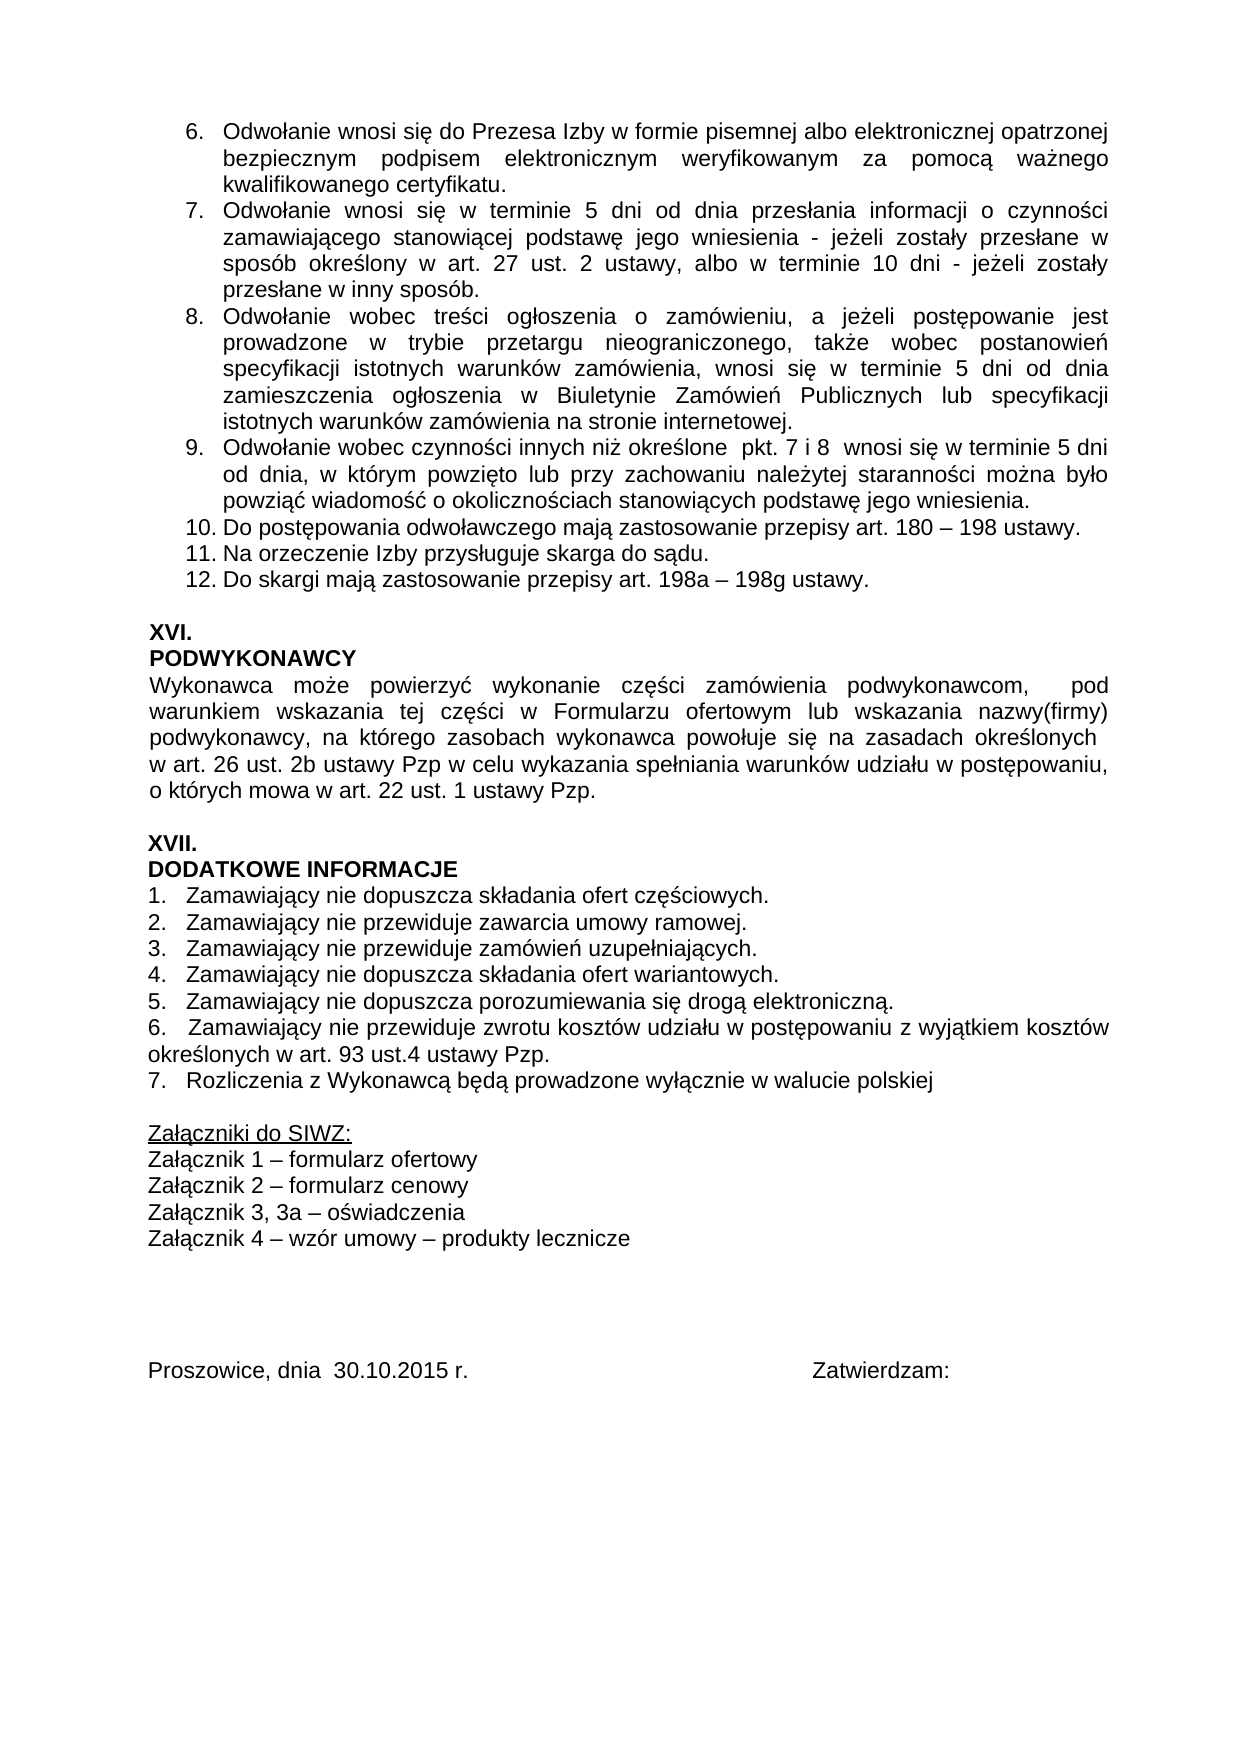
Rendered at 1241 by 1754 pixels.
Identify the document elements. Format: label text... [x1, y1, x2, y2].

list XVI. [112, 619, 1109, 645]
text 5. Zamawiający nie dopuszcza porozumiewania się drogą elektroniczną. [148, 988, 1109, 1014]
list Odwołanie wobec czynności innych niż określone pkt. 7 i 8 wnosi się w terminie 5 dni od dnia, w którym powzięto lub przy zachowaniu należytej staranności można było powziąć wiadomość o okolicznościach stanowiących podstawę jego wniesienia. [185, 434, 1109, 513]
list Odwołanie wnosi się do Prezesa Izby w formie pisemnej albo elektronicznej opatrzonej bezpiecznym podpisem elektronicznym weryfikowanym za pomocą ważnego kwalifikowanego certyfikatu. [185, 118, 1109, 197]
text Załącznik 4 – wzór umowy – produkty lecznicze [148, 1225, 1109, 1251]
text 2. Zamawiający nie przewiduje zawarcia umowy ramowej. [148, 909, 1109, 935]
text 7. Rozliczenia z Wykonawcą będą prowadzone wyłącznie w walucie polskiej [148, 1067, 1109, 1093]
text 6. Zamawiający nie przewiduje zwrotu kosztów udziału w postępowaniu z wyjątkiem kosztów określonych w art. 93 ust.4 ustawy Pzp. [148, 1014, 1109, 1067]
list Odwołanie wobec treści ogłoszenia o zamówieniu, a jeżeli postępowanie jest prowadzone w trybie przetargu nieograniczonego, także wobec postanowień specyfikacji istotnych warunków zamówienia, wnosi się w terminie 5 dni od dnia zamieszczenia ogłoszenia w Biuletynie Zamówień Publicznych lub specyfikacji istotnych warunków zamówienia na stronie internetowej. [185, 303, 1109, 434]
list Na orzeczenie Izby przysługuje skarga do sądu. [185, 540, 1109, 566]
list Wykonawca może powierzyć wykonanie części zamówienia podwykonawcom, pod warunkiem wskazania tej części w Formularzu ofertowym lub wskazania nazwy(firmy) podwykonawcy, na którego zasobach wykonawca powołuje się na zasadach określonych w art. 26 ust. 2b ustawy Pzp w celu wykazania spełniania warunków udziału w postępowaniu, o których mowa w art. 22 ust. 1 ustawy Pzp. [112, 672, 1109, 803]
text DODATKOWE INFORMACJE [148, 856, 1109, 882]
text 4. Zamawiający nie dopuszcza składania ofert wariantowych. [148, 961, 1109, 988]
text XVII. [148, 830, 1109, 856]
text 3. Zamawiający nie przewiduje zamówień uzupełniających. [148, 935, 1109, 961]
list Odwołanie wnosi się w terminie 5 dni od dnia przesłania informacji o czynności zamawiającego stanowiącej podstawę jego wniesienia - jeżeli zostały przesłane w sposób określony w art. 27 ust. 2 ustawy, albo w terminie 10 dni - jeżeli zostały przesłane w inny sposób. [185, 197, 1109, 303]
text Załączniki do SIWZ: [148, 1119, 1109, 1146]
text Załącznik 3, 3a – oświadczenia [148, 1199, 1109, 1225]
text 1. Zamawiający nie dopuszcza składania ofert częściowych. [148, 882, 1109, 909]
text Załącznik 1 – formularz ofertowy [148, 1146, 1109, 1172]
list Do postępowania odwoławczego mają zastosowanie przepisy art. 180 – 198 ustawy. [185, 513, 1109, 540]
text Proszowice, dnia 30.10.2015 r. Zatwierdzam: [148, 1357, 1109, 1383]
text Załącznik 2 – formularz cenowy [148, 1172, 1109, 1199]
list PODWYKONAWCY [112, 645, 1109, 672]
list Do skargi mają zastosowanie przepisy art. 198a – 198g ustawy. [185, 566, 1109, 592]
